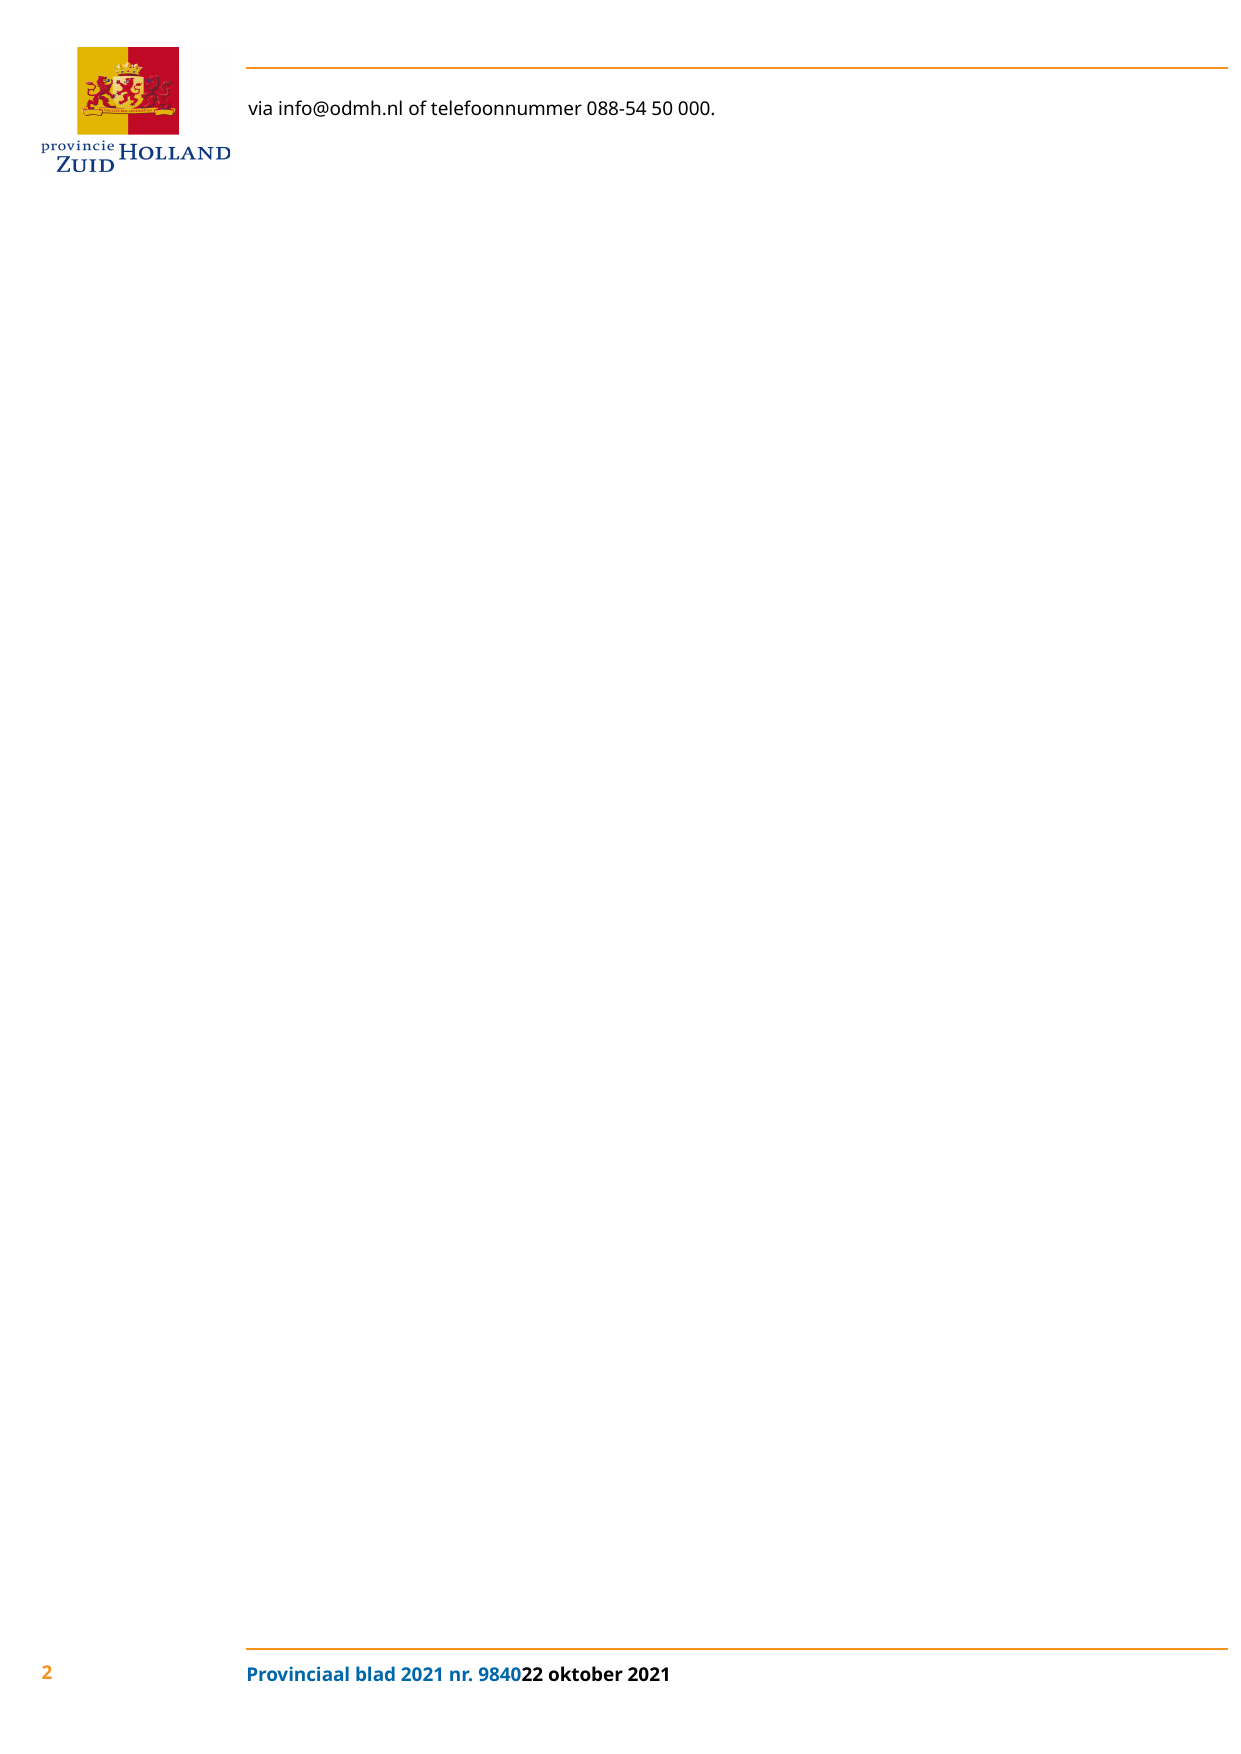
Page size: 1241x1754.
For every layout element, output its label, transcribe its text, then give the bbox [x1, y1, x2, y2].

picture [41, 47, 231, 172]
text via info@odmh.nl of telefoonnummer 088-54 50 000. [248, 95, 1152, 121]
